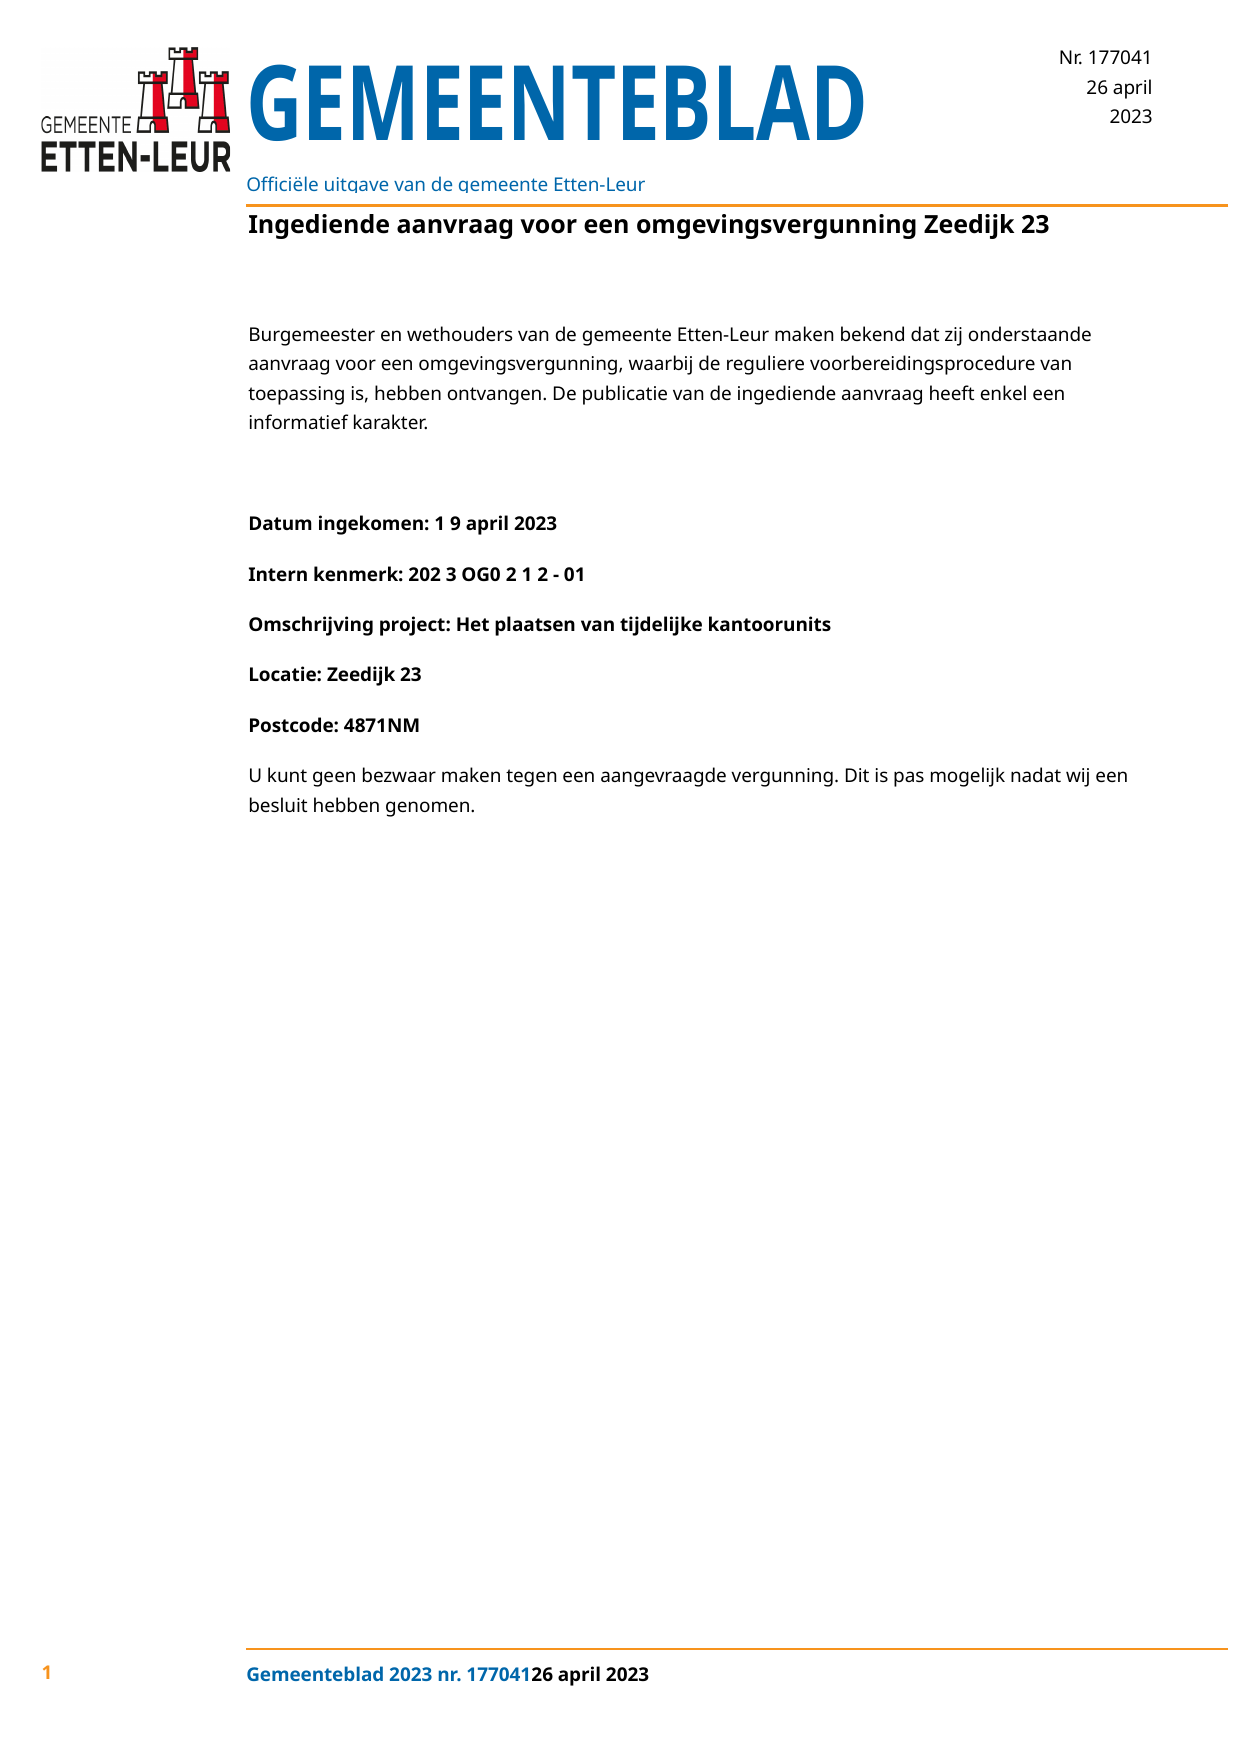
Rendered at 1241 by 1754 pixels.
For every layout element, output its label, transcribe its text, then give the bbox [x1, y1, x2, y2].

text Locatie: Zeedijk 23 [248, 662, 1152, 687]
picture [41, 47, 231, 172]
text Datum ingekomen: 1 9 april 2023 [248, 510, 1152, 536]
text U kunt geen bezwaar maken tegen een aangevraagde vergunning. Dit is pas mogelijk nadat wij een besluit hebben genomen. [248, 762, 1152, 818]
text Postcode: 4871NM [248, 712, 1152, 738]
text Omschrijving project: Het plaatsen van tijdelijke kantoorunits [248, 611, 1152, 637]
text Ingediende aanvraag voor een omgevingsvergunning Zeedijk 23 [248, 207, 1152, 241]
text Intern kenmerk: 202 3 OG0 2 1 2 - 01 [248, 561, 1152, 586]
text Burgemeester en wethouders van de gemeente Etten-Leur maken bekend dat zij onderstaande aanvraag voor een omgevingsvergunning, waarbij de reguliere voorbereidingsprocedure van toepassing is, hebben ontvangen. De publicatie van de ingediende aanvraag heeft enkel een informatief karakter. [248, 321, 1152, 435]
